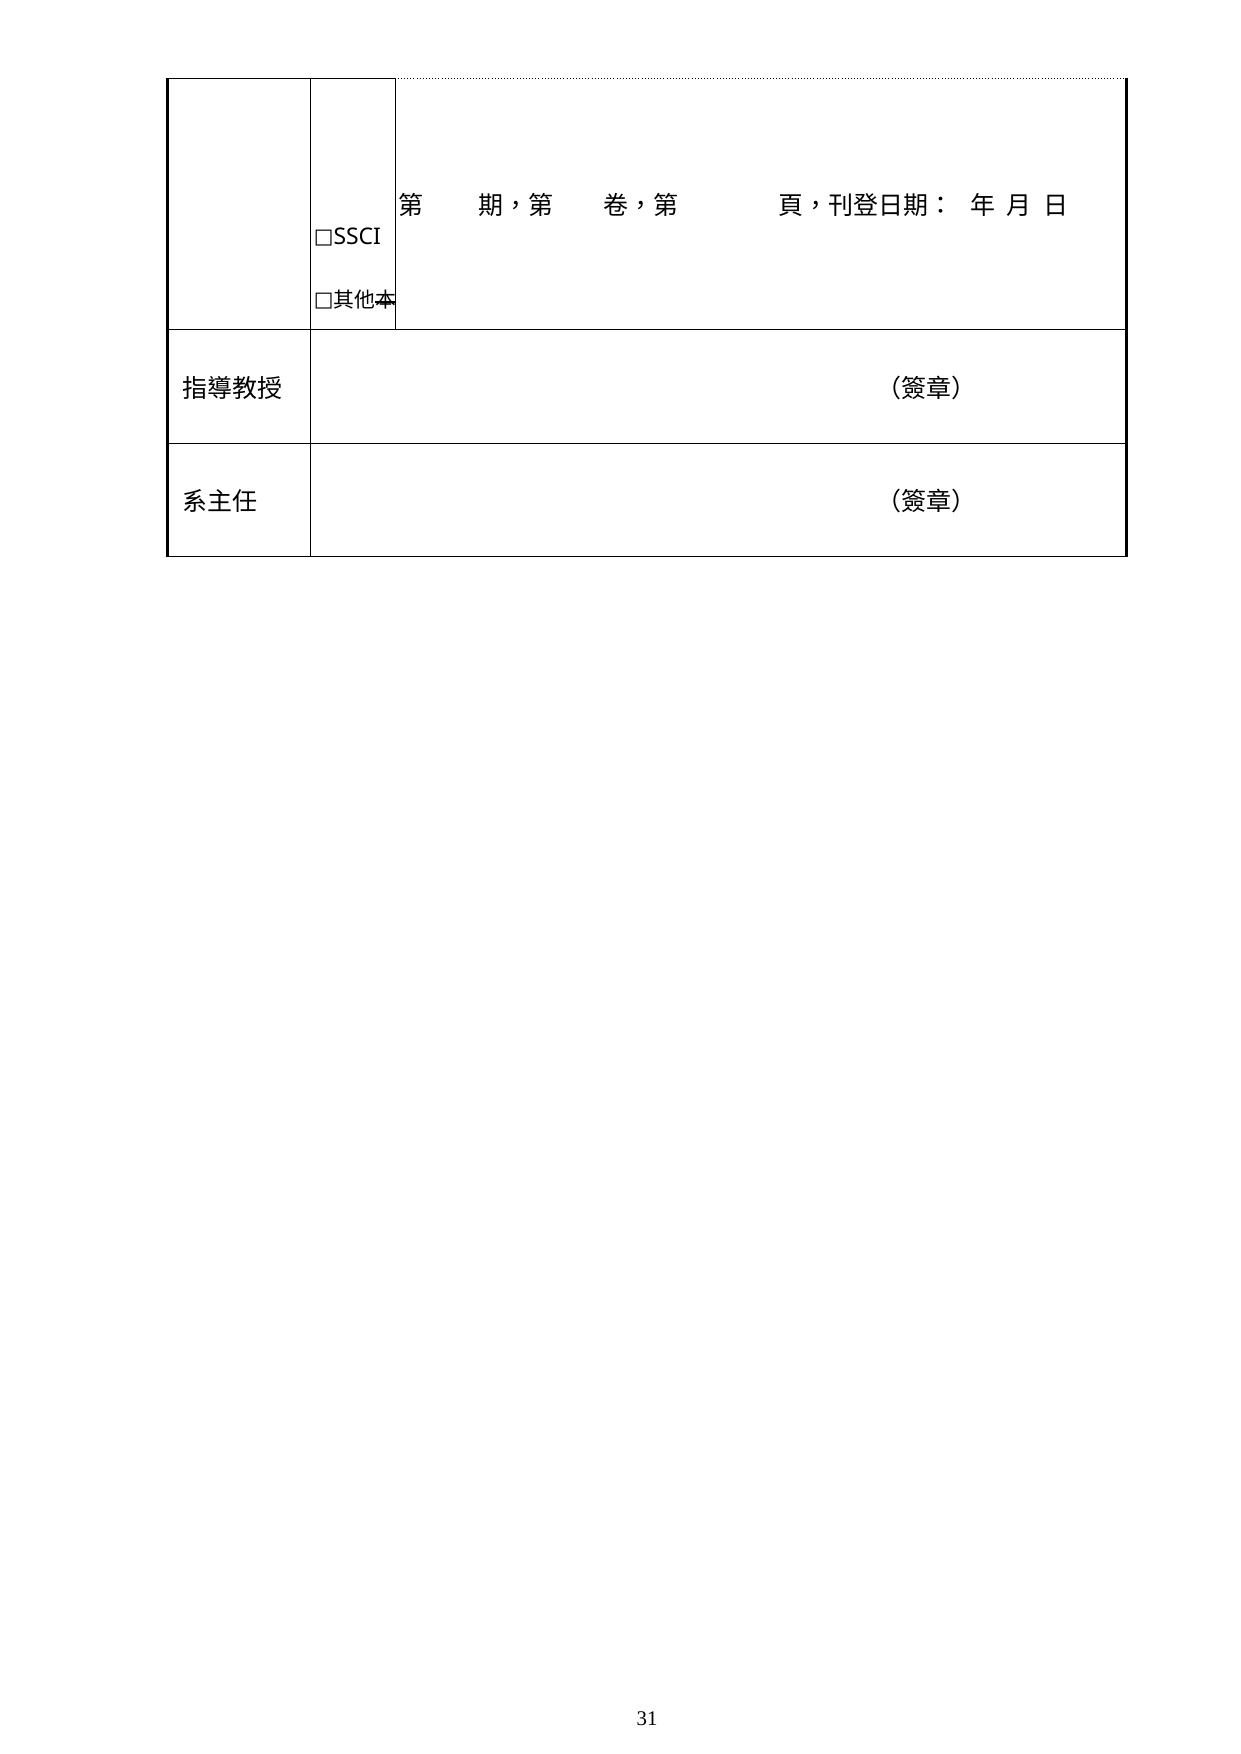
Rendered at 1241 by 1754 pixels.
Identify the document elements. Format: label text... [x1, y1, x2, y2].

table_cell 第 期，第 卷，第 頁，刊登日期： 年 月 日 [396, 78, 1125, 329]
table_cell 系主任 [169, 444, 310, 556]
table_cell （簽章） [311, 444, 1125, 556]
table_cell 指導教授 [169, 330, 310, 442]
table_cell [169, 79, 310, 329]
table_cell （簽章） [311, 330, 1125, 442]
table_cell 第２篇 □TSCI □TSSCI □SCI □SSCI □其他本系認定期刊 [311, 79, 395, 329]
